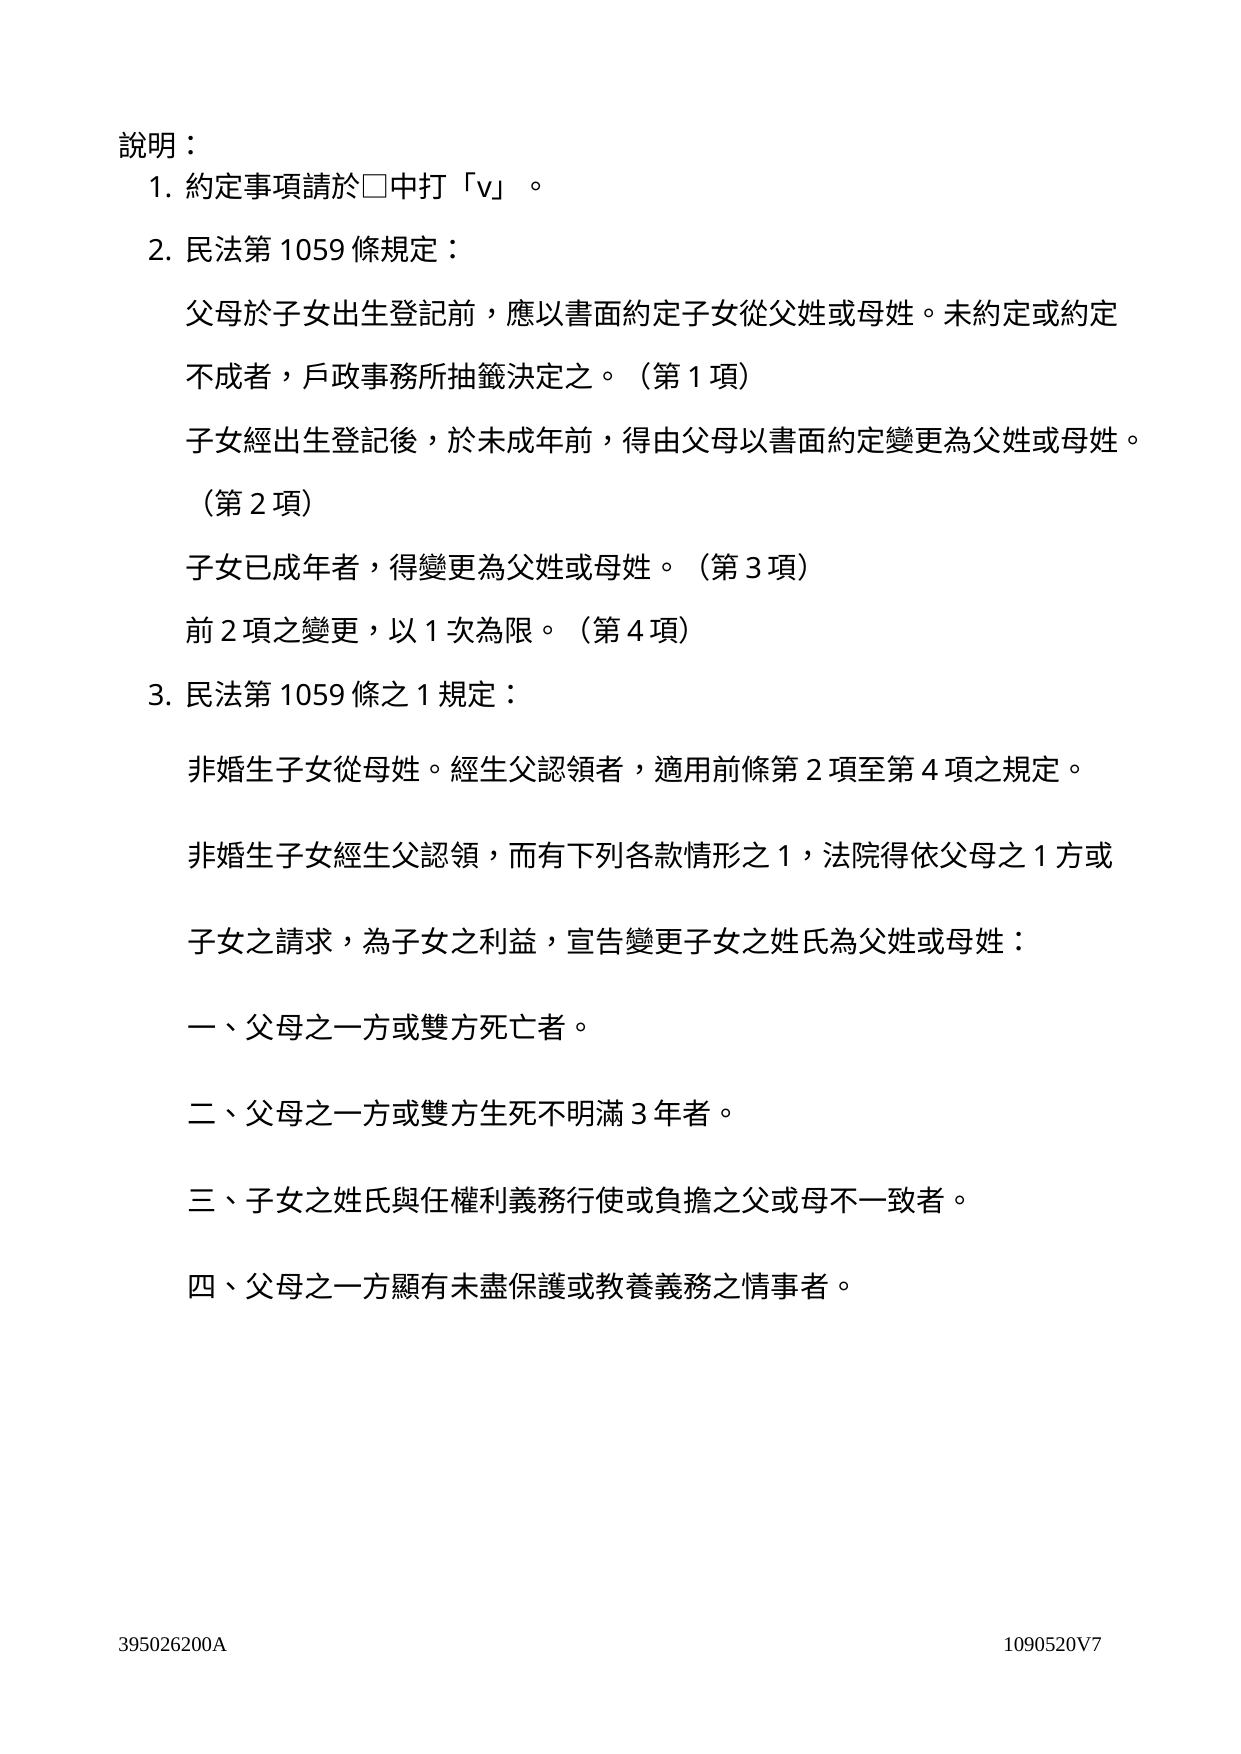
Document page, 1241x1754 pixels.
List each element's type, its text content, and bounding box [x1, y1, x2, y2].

text 非婚生子女從母姓。經生父認領者，適用前條第2項至第4項之規定。 [187, 735, 1122, 800]
text 四、父母之一方顯有未盡保護或教養義務之情事者。 [187, 1252, 1122, 1317]
text 二、父母之一方或雙方生死不明滿3年者。 [187, 1079, 1122, 1144]
list 約定事項請於□中打「v」。 [148, 163, 1122, 206]
list 民法第1059條之1規定： [148, 671, 1122, 714]
list 民法第1059條規定： [148, 227, 1122, 269]
text 子女經出生登記後，於未成年前，得由父母以書面約定變更為父姓或母姓。（第2項） [185, 417, 1122, 523]
text 子女之請求，為子女之利益，宣告變更子女之姓氏為父姓或母姓： [187, 907, 1122, 972]
text 子女已成年者，得變更為父姓或母姓。（第3項） [185, 544, 1122, 587]
text 非婚生子女經生父認領，而有下列各款情形之1，法院得依父母之1方或 [187, 821, 1122, 886]
text 一、父母之一方或雙方死亡者。 [187, 993, 1122, 1058]
text 前2項之變更，以1次為限。（第4項） [185, 608, 1122, 650]
text 父母於子女出生登記前，應以書面約定子女從父姓或母姓。未約定或約定不成者，戶政事務所抽籤決定之。（第1項） [185, 290, 1122, 396]
text 說明： [118, 128, 1122, 163]
text 三、子女之姓氏與任權利義務行使或負擔之父或母不一致者。 [187, 1166, 1122, 1231]
